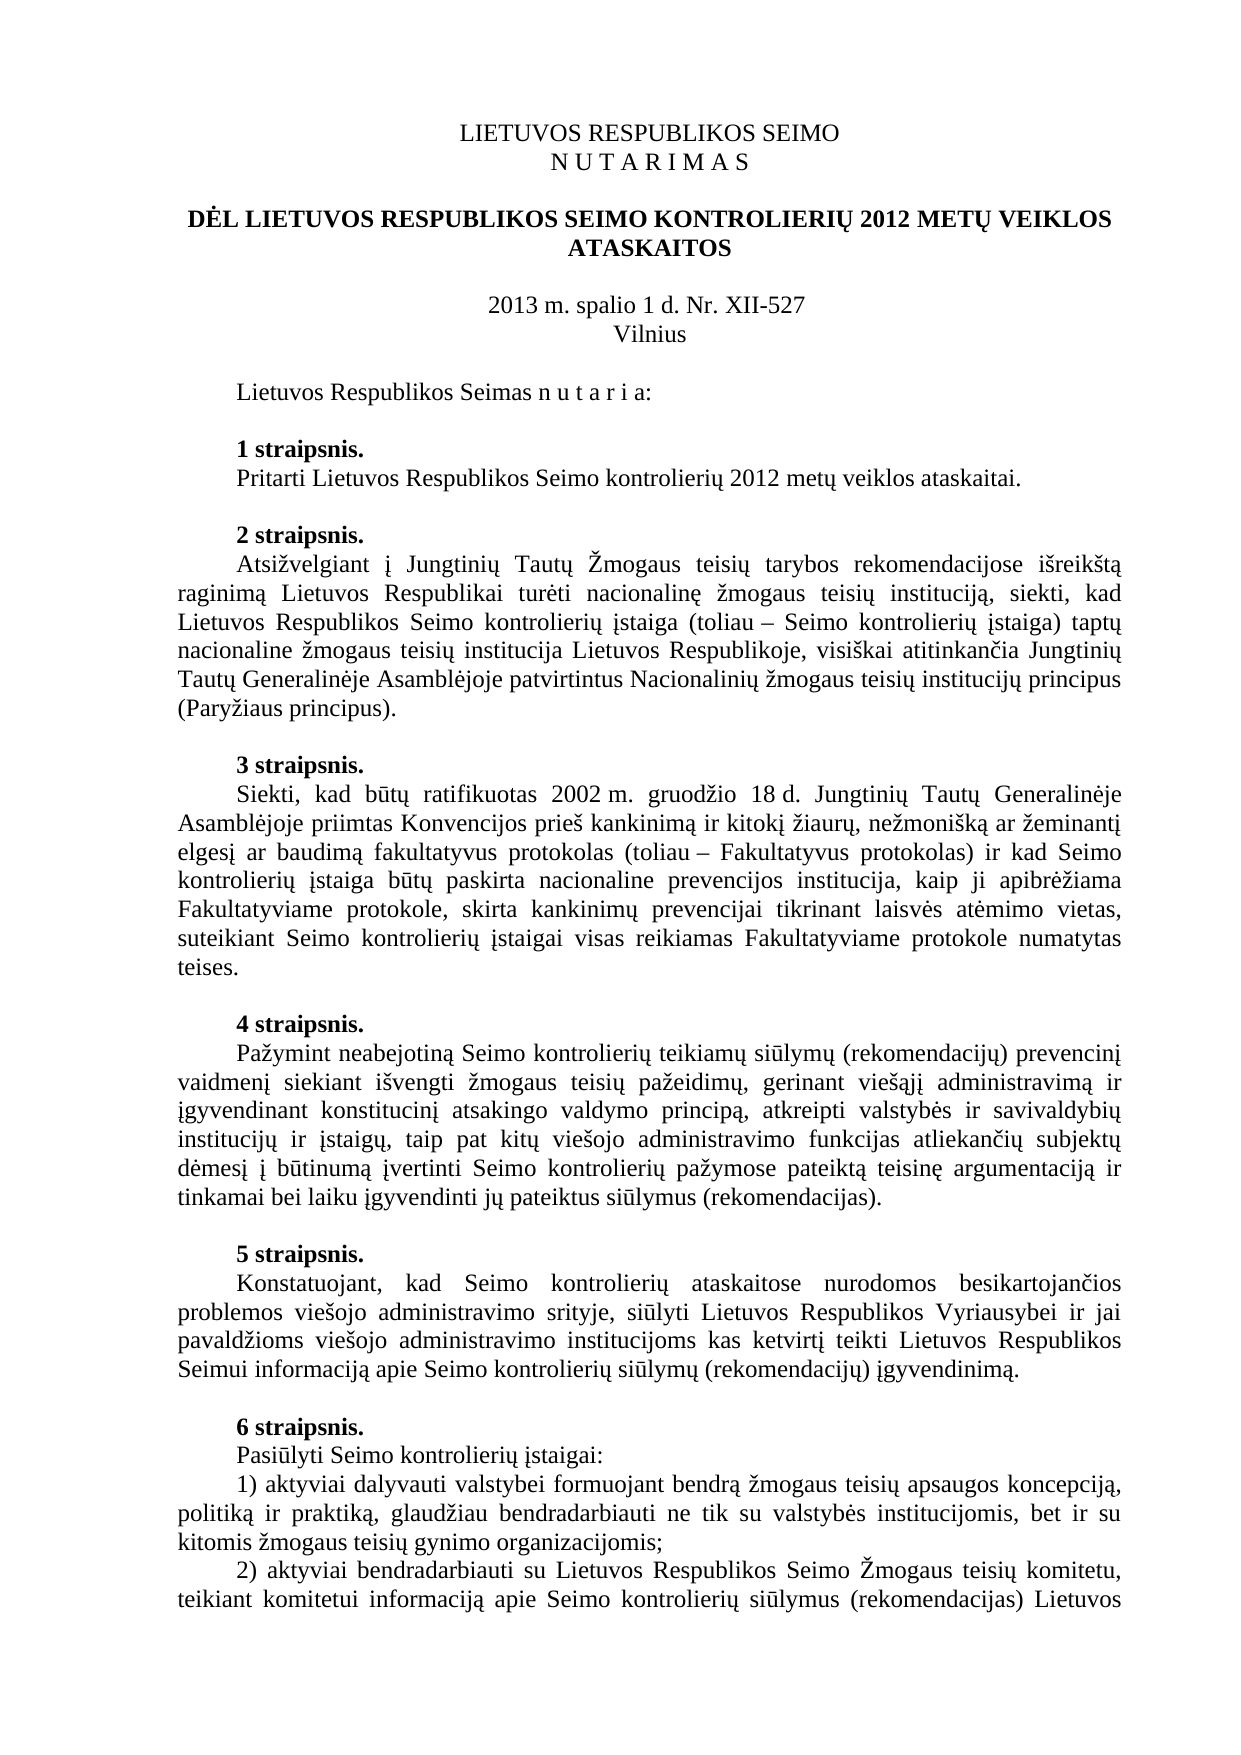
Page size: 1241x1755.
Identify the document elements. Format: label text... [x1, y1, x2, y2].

text 2013 m. spalio 1 d. Nr. XII-527 [177, 291, 1122, 319]
text 4 straipsnis. [177, 1009, 1122, 1038]
text Pritarti Lietuvos Respublikos Seimo kontrolierių 2012 metų veiklos ataskaitai. [177, 463, 1122, 492]
text Pasiūlyti Seimo kontrolierių įstaigai: [177, 1441, 1122, 1469]
text 5 straipsnis. [177, 1239, 1122, 1268]
text DĖL LIETUVOS RESPUBLIKOS SEIMO KONTROLIERIŲ 2012 METŲ VEIKLOS ATASKAITOS [177, 204, 1122, 262]
text Atsižvelgiant į Jungtinių Tautų Žmogaus teisių tarybos rekomendacijose išreikštą raginimą Lietuvos Respublikai turėti nacionalinę žmogaus teisių instituciją, siekti, kad Lietuvos Respublikos Seimo kontrolierių įstaiga (toliau – Seimo kontrolierių įstaiga) taptų nacionaline žmogaus teisių institucija Lietuvos Respublikoje, visiškai atitinkančia Jungtinių Tautų Generalinėje Asamblėjoje patvirtintus Nacionalinių žmogaus teisių institucijų principus (Paryžiaus principus). [177, 549, 1122, 722]
text 2) aktyviai bendradarbiauti su Lietuvos Respublikos Seimo Žmogaus teisių komitetu, teikiant komitetui informaciją apie Seimo kontrolierių siūlymus (rekomendacijas) Lietuvos [177, 1556, 1122, 1613]
text Konstatuojant, kad Seimo kontrolierių ataskaitose nurodomos besikartojančios problemos viešojo administravimo srityje, siūlyti Lietuvos Respublikos Vyriausybei ir jai pavaldžioms viešojo administravimo institucijoms kas ketvirtį teikti Lietuvos Respublikos Seimui informaciją apie Seimo kontrolierių siūlymų (rekomendacijų) įgyvendinimą. [177, 1268, 1122, 1383]
text Siekti, kad būtų ratifikuotas 2002 m. gruodžio 18 d. Jungtinių Tautų Generalinėje Asamblėjoje priimtas Konvencijos prieš kankinimą ir kitokį žiaurų, nežmonišką ar žeminantį elgesį ar baudimą fakultatyvus protokolas (toliau – Fakultatyvus protokolas) ir kad Seimo kontrolierių įstaiga būtų paskirta nacionaline prevencijos institucija, kaip ji apibrėžiama Fakultatyviame protokole, skirta kankinimų prevencijai tikrinant laisvės atėmimo vietas, suteikiant Seimo kontrolierių įstaigai visas reikiamas Fakultatyviame protokole numatytas teises. [177, 779, 1122, 981]
text Pažymint neabejotiną Seimo kontrolierių teikiamų siūlymų (rekomendacijų) prevencinį vaidmenį siekiant išvengti žmogaus teisių pažeidimų, gerinant viešąjį administravimą ir įgyvendinant konstitucinį atsakingo valdymo principą, atkreipti valstybės ir savivaldybių institucijų ir įstaigų, taip pat kitų viešojo administravimo funkcijas atliekančių subjektų dėmesį į būtinumą įvertinti Seimo kontrolierių pažymose pateiktą teisinę argumentaciją ir tinkamai bei laiku įgyvendinti jų pateiktus siūlymus (rekomendacijas). [177, 1038, 1122, 1211]
text LIETUVOS RESPUBLIKOS SEIMO [177, 118, 1122, 147]
text 6 straipsnis. [177, 1412, 1122, 1441]
text 1) aktyviai dalyvauti valstybei formuojant bendrą žmogaus teisių apsaugos koncepciją, politiką ir praktiką, glaudžiau bendradarbiauti ne tik su valstybės institucijomis, bet ir su kitomis žmogaus teisių gynimo organizacijomis; [177, 1469, 1122, 1556]
text 2 straipsnis. [177, 521, 1122, 549]
text Lietuvos Respublikos Seimas n u t a r i a: [177, 377, 1122, 406]
text 3 straipsnis. [177, 751, 1122, 779]
text 1 straipsnis. [177, 434, 1122, 463]
text Vilnius [177, 319, 1122, 348]
text N U T A R I M A S [177, 147, 1122, 176]
